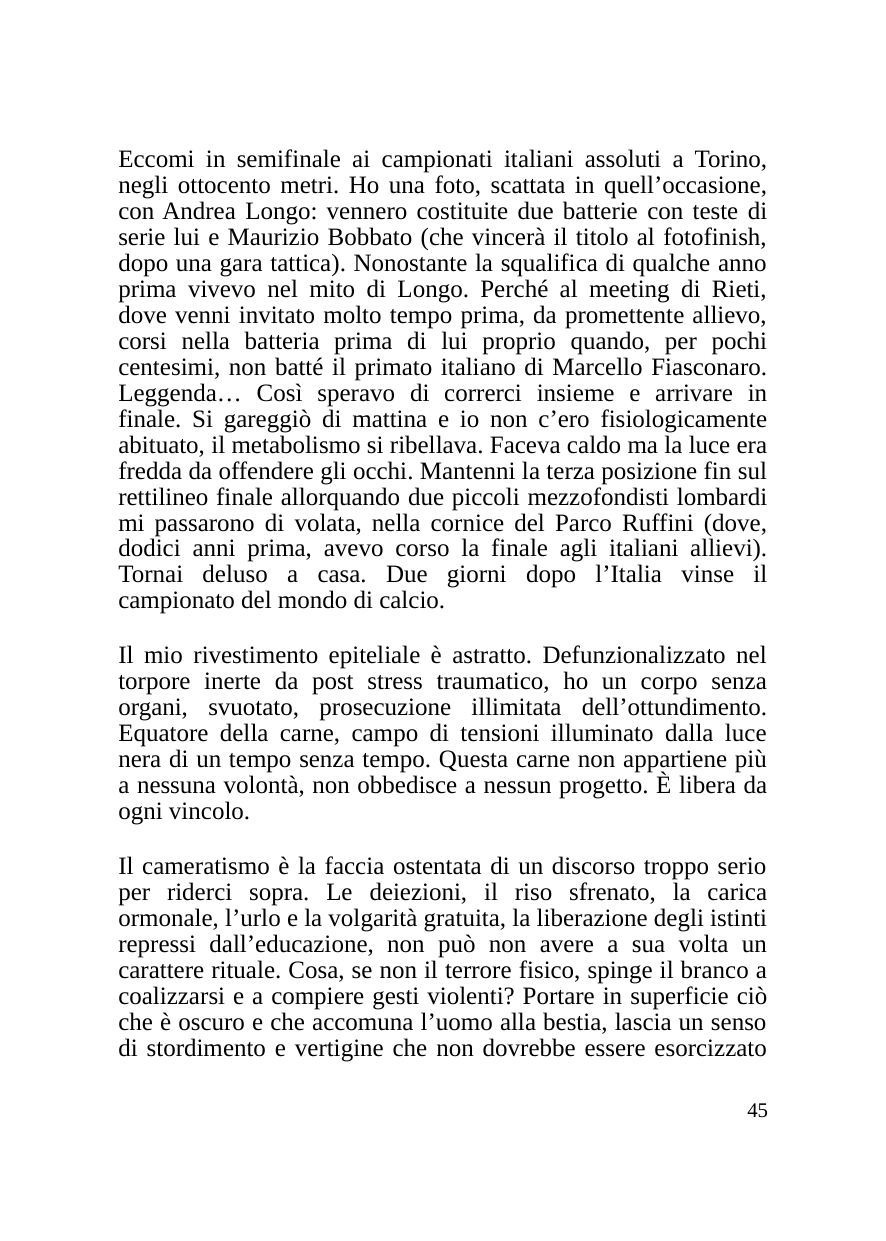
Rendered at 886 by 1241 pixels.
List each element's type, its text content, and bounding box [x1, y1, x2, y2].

text Eccomi in semifinale ai campionati italiani assoluti a Torino, negli ottocento metri. Ho una foto, scattata in quell’occasione, con Andrea Longo: vennero costituite due batterie con teste di serie lui e Maurizio Bobbato (che vincerà il titolo al fotofinish, dopo una gara tattica). Nonostante la squalifica di qualche anno prima vivevo nel mito di Longo. Perché al meeting di Rieti, dove venni invitato molto tempo prima, da promettente allievo, corsi nella batteria prima di lui proprio quando, per pochi centesimi, non batté il primato italiano di Marcello Fiasconaro. Leggenda… Così speravo di correrci insieme e arrivare in finale. Si gareggiò di mattina e io non c’ero fisiologicamente abituato, il metabolismo si ribellava. Faceva caldo ma la luce era fredda da offendere gli occhi. Mantenni la terza posizione fin sul rettilineo finale allorquando due piccoli mezzofondisti lombardi mi passarono di volata, nella cornice del Parco Ruffini (dove, dodici anni prima, avevo corso la finale agli italiani allievi). Tornai deluso a casa. Due giorni dopo l’Italia vinse il campionato del mondo di calcio. [118, 144, 768, 614]
text Il mio rivestimento epiteliale è astratto. Defunzionalizzato nel torpore inerte da post stress traumatico, ho un corpo senza organi, svuotato, prosecuzione illimitata dell’ottundimento. Equatore della carne, campo di tensioni illuminato dalla luce nera di un tempo senza tempo. Questa carne non appartiene più a nessuna volontà, non obbedisce a nessun progetto. È libera da ogni vincolo. [118, 641, 768, 825]
text Il cameratismo è la faccia ostentata di un discorso troppo serio per riderci sopra. Le deiezioni, il riso sfrenato, la carica ormonale, l’urlo e la volgarità gratuita, la liberazione degli istinti repressi dall’educazione, non può non avere a sua volta un carattere rituale. Cosa, se non il terrore fisico, spinge il branco a coalizzarsi e a compiere gesti violenti? Portare in superficie ciò che è oscuro e che accomuna l’uomo alla bestia, lascia un senso di stordimento e vertigine che non dovrebbe essere esorcizzato [118, 851, 768, 1062]
